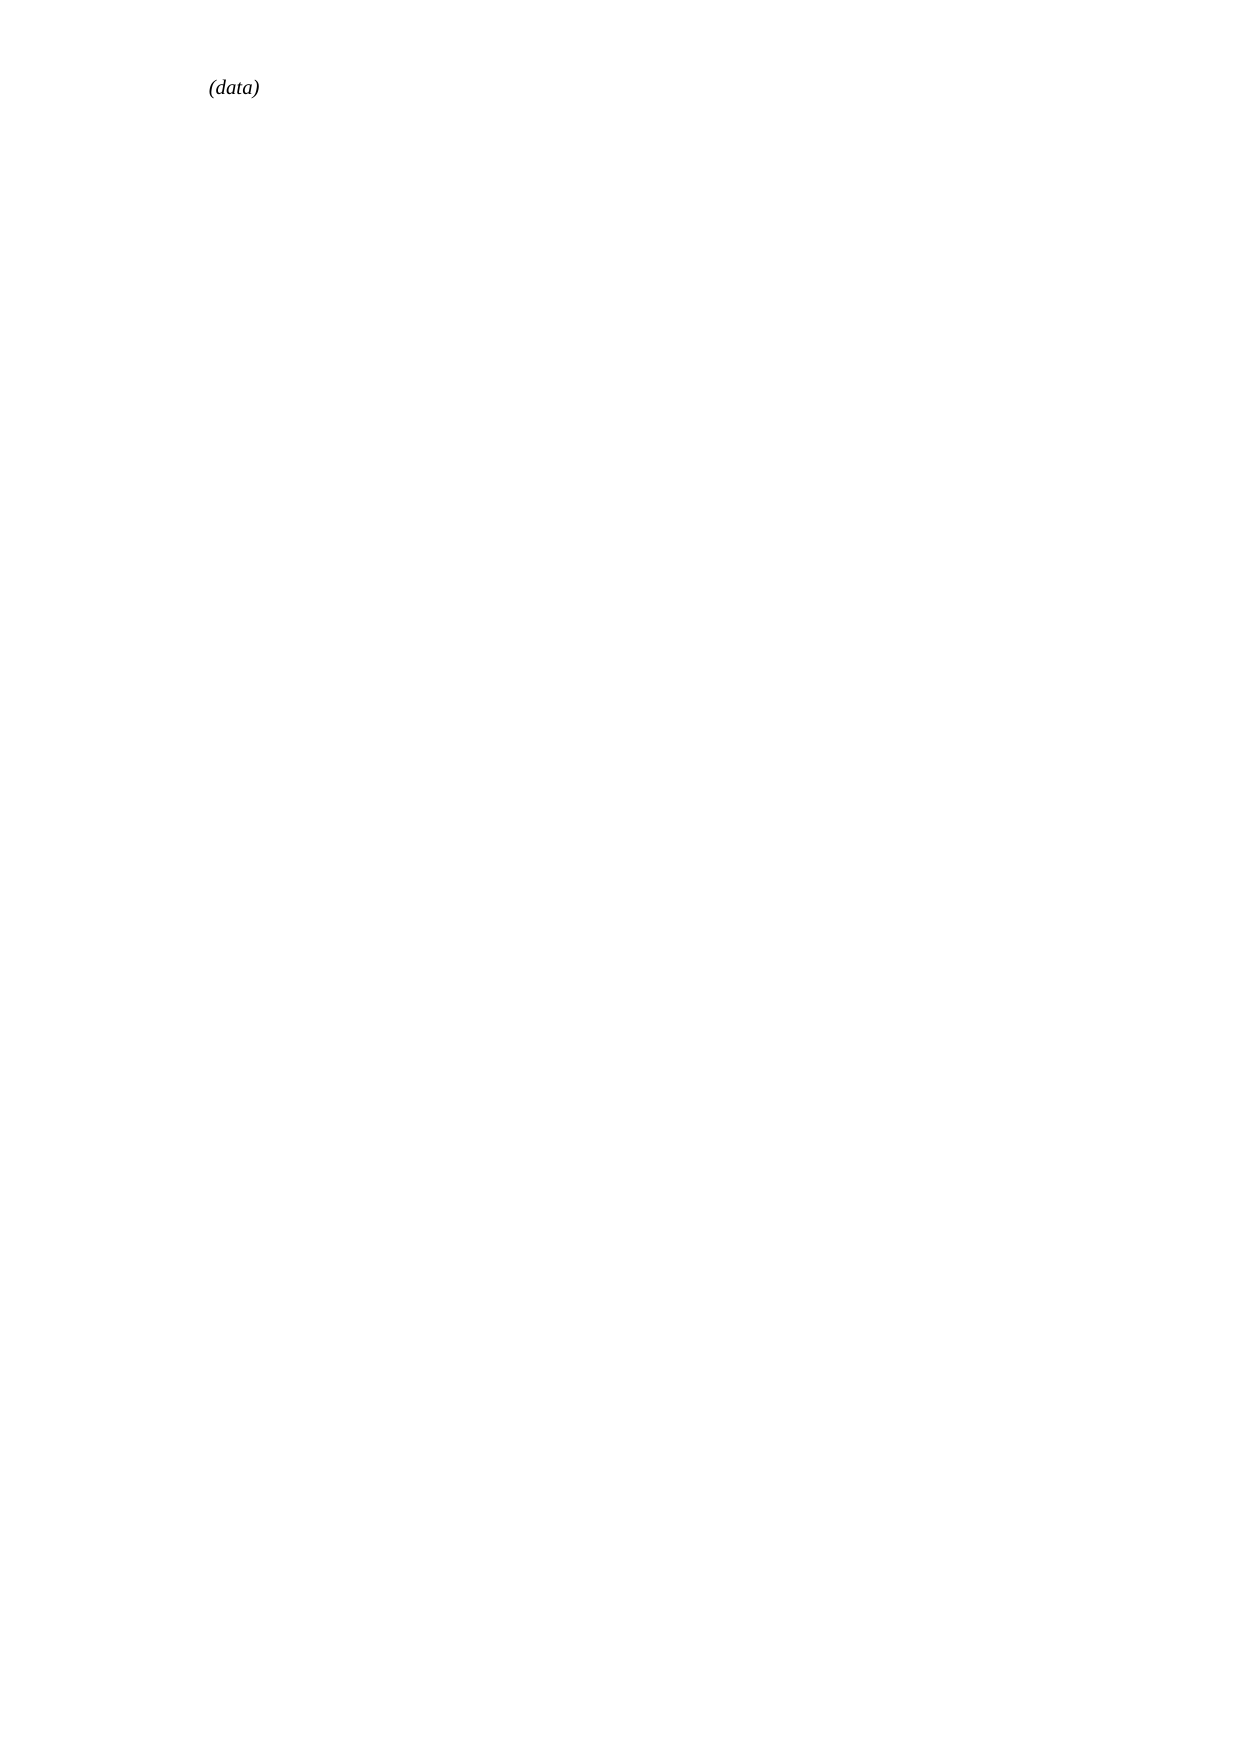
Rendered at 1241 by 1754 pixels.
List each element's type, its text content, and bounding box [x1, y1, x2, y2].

text (data) [177, 75, 1122, 99]
